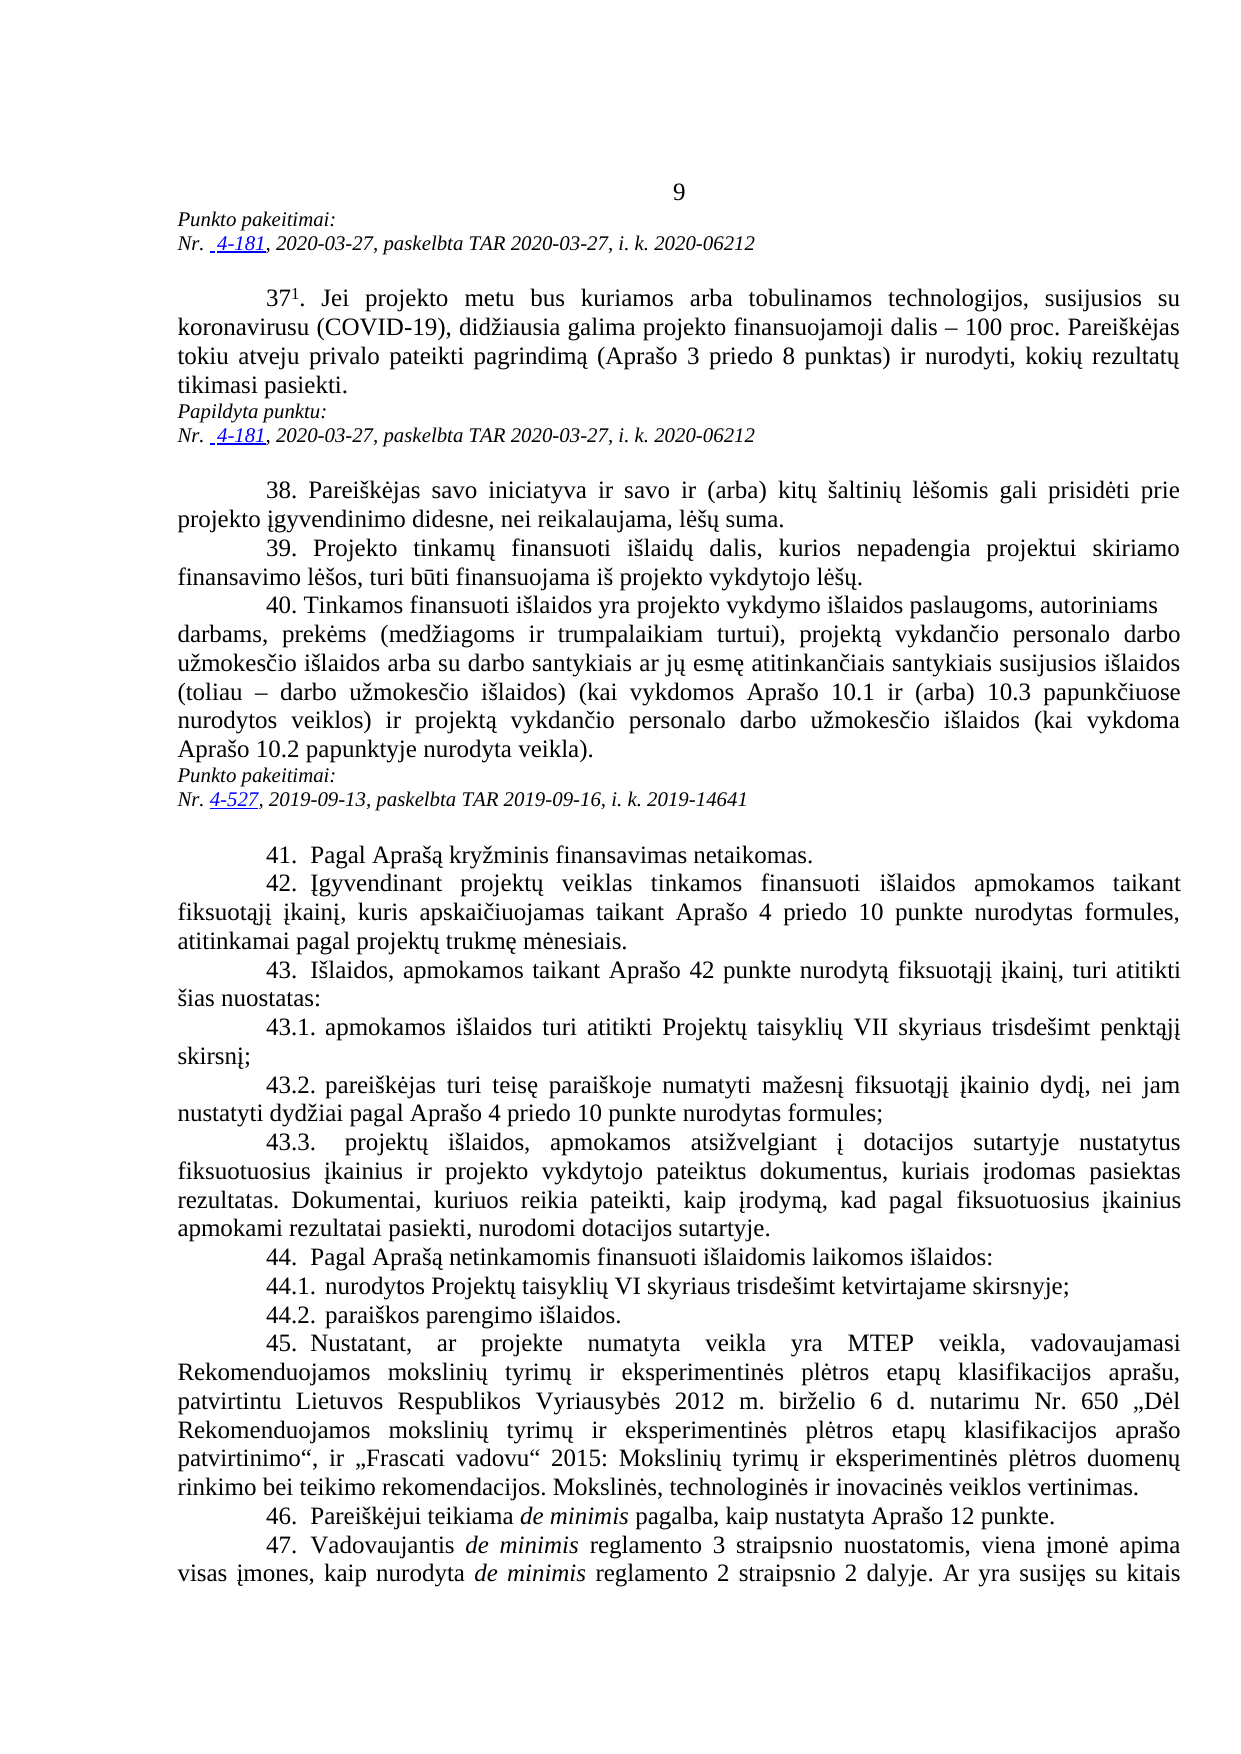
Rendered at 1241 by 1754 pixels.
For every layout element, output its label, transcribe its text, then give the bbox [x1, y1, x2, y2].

text 43.1. apmokamos išlaidos turi atitikti Projektų taisyklių VII skyriaus trisdešimt penktąjį skirsnį; [177, 1012, 1181, 1070]
text Punkto pakeitimai: [177, 207, 1181, 231]
text 44.2. paraiškos parengimo išlaidos. [266, 1300, 1181, 1328]
text 43.2. pareiškėjas turi teisę paraiškoje numatyti mažesnį fiksuotąjį įkainio dydį, nei jam nustatyti dydžiai pagal Aprašo 4 priedo 10 punkte nurodytas formules; [177, 1070, 1181, 1127]
text 47. Vadovaujantis de minimis reglamento 3 straipsnio nuostatomis, viena įmonė apima visas įmones, kaip nurodyta de minimis reglamento 2 straipsnio 2 dalyje. Ar yra susijęs su kitais [177, 1530, 1181, 1587]
text 43.3. projektų išlaidos, apmokamos atsižvelgiant į dotacijos sutartyje nustatytus fiksuotuosius įkainius ir projekto vykdytojo pateiktus dokumentus, kuriais įrodomas pasiektas rezultatas. Dokumentai, kuriuos reikia pateikti, kaip įrodymą, kad pagal fiksuotuosius įkainius apmokami rezultatai pasiekti, nurodomi dotacijos sutartyje. [177, 1127, 1181, 1242]
text 371. Jei projekto metu bus kuriamos arba tobulinamos technologijos, susijusios su koronavirusu (COVID-19), didžiausia galima projekto finansuojamoji dalis – 100 proc. Pareiškėjas tokiu atveju privalo pateikti pagrindimą (Aprašo 3 priedo 8 punktas) ir nurodyti, kokių rezultatų tikimasi pasiekti. [177, 283, 1181, 398]
text Nr. 4-181, 2020-03-27, paskelbta TAR 2020-03-27, i. k. 2020-06212 [177, 423, 1181, 447]
text 39. Projekto tinkamų finansuoti išlaidų dalis, kurios nepadengia projektui skiriamo finansavimo lėšos, turi būti finansuojama iš projekto vykdytojo lėšų. [177, 533, 1181, 590]
text 40. Tinkamos finansuoti išlaidos yra projekto vykdymo išlaidos paslaugoms, autoriniams [266, 590, 1181, 619]
text Nr. 4-527, 2019-09-13, paskelbta TAR 2019-09-16, i. k. 2019-14641 [177, 787, 1181, 811]
text 46. Pareiškėjui teikiama de minimis pagalba, kaip nustatyta Aprašo 12 punkte. [227, 1501, 1181, 1530]
text 44. Pagal Aprašą netinkamomis finansuoti išlaidomis laikomos išlaidos: [227, 1242, 1181, 1271]
text Punkto pakeitimai: [177, 763, 1181, 787]
text 42. Įgyvendinant projektų veiklas tinkamos finansuoti išlaidos apmokamos taikant fiksuotąjį įkainį, kuris apskaičiuojamas taikant Aprašo 4 priedo 10 punkte nurodytas formules, atitinkamai pagal projektų trukmę mėnesiais. [177, 868, 1181, 955]
text Nr. 4-181, 2020-03-27, paskelbta TAR 2020-03-27, i. k. 2020-06212 [177, 231, 1181, 255]
text 44.1. nurodytos Projektų taisyklių VI skyriaus trisdešimt ketvirtajame skirsnyje; [266, 1271, 1181, 1300]
text Papildyta punktu: [177, 398, 1181, 423]
text 45. Nustatant, ar projekte numatyta veikla yra MTEP veikla, vadovaujamasi Rekomenduojamos mokslinių tyrimų ir eksperimentinės plėtros etapų klasifikacijos aprašu, patvirtintu Lietuvos Respublikos Vyriausybės 2012 m. birželio 6 d. nutarimu Nr. 650 „Dėl Rekomenduojamos mokslinių tyrimų ir eksperimentinės plėtros etapų klasifikacijos aprašo patvirtinimo“, ir „Frascati vadovu“ 2015: Mokslinių tyrimų ir eksperimentinės plėtros duomenų rinkimo bei teikimo rekomendacijos. Mokslinės, technologinės ir inovacinės veiklos vertinimas. [177, 1328, 1181, 1501]
text darbams, prekėms (medžiagoms ir trumpalaikiam turtui), projektą vykdančio personalo darbo užmokesčio išlaidos arba su darbo santykiais ar jų esmę atitinkančiais santykiais susijusios išlaidos (toliau – darbo užmokesčio išlaidos) (kai vykdomos Aprašo 10.1 ir (arba) 10.3 papunkčiuose nurodytos veiklos) ir projektą vykdančio personalo darbo užmokesčio išlaidos (kai vykdoma Aprašo 10.2 papunktyje nurodyta veikla). [177, 619, 1181, 763]
text 38. Pareiškėjas savo iniciatyva ir savo ir (arba) kitų šaltinių lėšomis gali prisidėti prie projekto įgyvendinimo didesne, nei reikalaujama, lėšų suma. [177, 475, 1181, 533]
text 41. Pagal Aprašą kryžminis finansavimas netaikomas. [227, 840, 1181, 868]
text 43. Išlaidos, apmokamos taikant Aprašo 42 punkte nurodytą fiksuotąjį įkainį, turi atitikti šias nuostatas: [177, 955, 1181, 1012]
